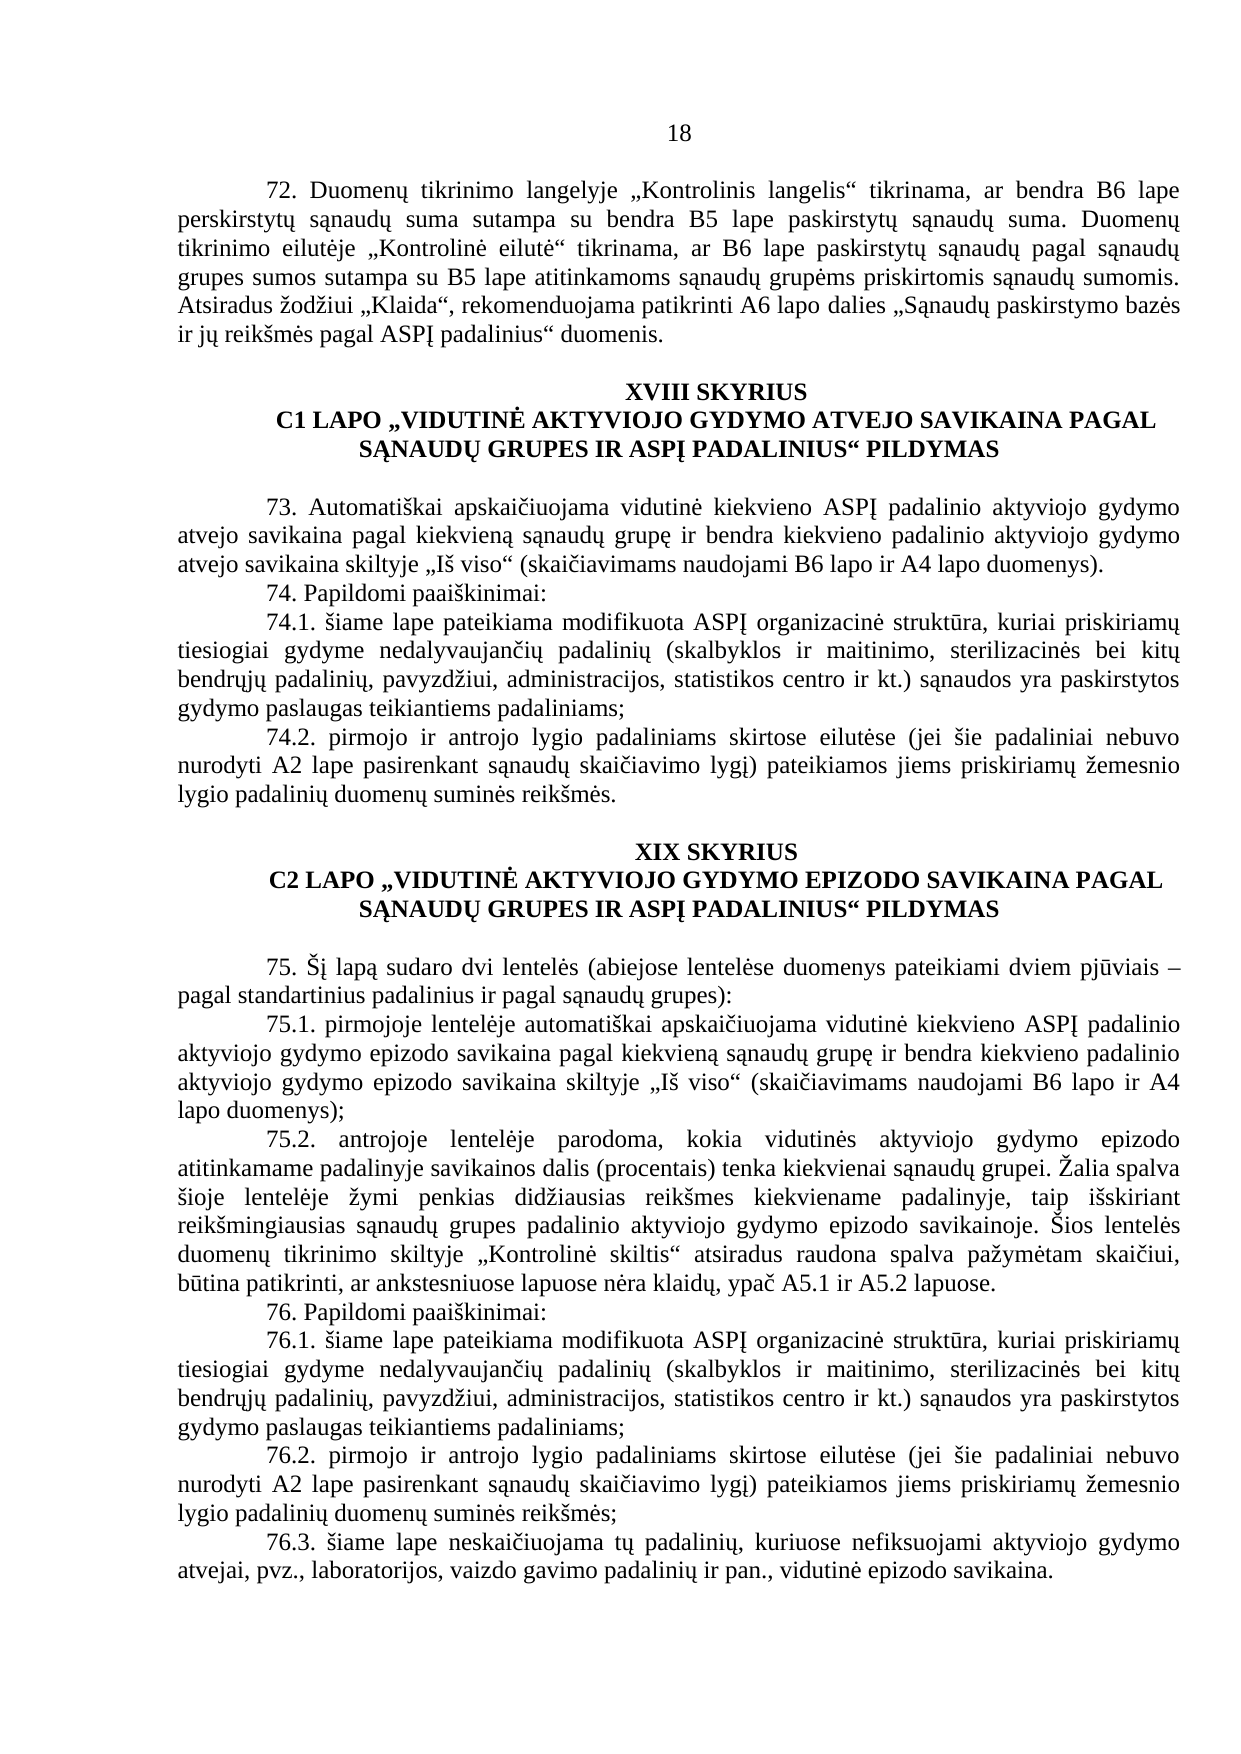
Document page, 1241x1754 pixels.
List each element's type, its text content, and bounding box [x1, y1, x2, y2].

text XVIII SKYRIUS [177, 377, 1181, 406]
text XIX SKYRIUS [177, 837, 1181, 866]
text 75.1. pirmojoje lentelėje automatiškai apskaičiuojama vidutinė kiekvieno ASPĮ padalinio aktyviojo gydymo epizodo savikaina pagal kiekvieną sąnaudų grupę ir bendra kiekvieno padalinio aktyviojo gydymo epizodo savikaina skiltyje „Iš viso“ (skaičiavimams naudojami B6 lapo ir A4 lapo duomenys); [177, 1009, 1181, 1124]
text 76.1. šiame lape pateikiama modifikuota ASPĮ organizacinė struktūra, kuriai priskiriamų tiesiogiai gydyme nedalyvaujančių padalinių (skalbyklos ir maitinimo, sterilizacinės bei kitų bendrųjų padalinių, pavyzdžiui, administracijos, statistikos centro ir kt.) sąnaudos yra paskirstytos gydymo paslaugas teikiantiems padaliniams; [177, 1326, 1181, 1441]
text 74.2. pirmojo ir antrojo lygio padaliniams skirtose eilutėse (jei šie padaliniai nebuvo nurodyti A2 lape pasirenkant sąnaudų skaičiavimo lygį) pateikiamos jiems priskiriamų žemesnio lygio padalinių duomenų suminės reikšmės. [177, 722, 1181, 808]
text 76.3. šiame lape neskaičiuojama tų padalinių, kuriuose nefiksuojami aktyviojo gydymo atvejai, pvz., laboratorijos, vaizdo gavimo padalinių ir pan., vidutinė epizodo savikaina. [177, 1527, 1181, 1584]
text 74. Papildomi paaiškinimai: [177, 578, 1181, 607]
text 76.2. pirmojo ir antrojo lygio padaliniams skirtose eilutėse (jei šie padaliniai nebuvo nurodyti A2 lape pasirenkant sąnaudų skaičiavimo lygį) pateikiamos jiems priskiriamų žemesnio lygio padalinių duomenų suminės reikšmės; [177, 1441, 1181, 1527]
text C2 LAPO „VIDUTINĖ AKTYVIOJO GYDYMO EPIZODO SAVIKAINA PAGAL SĄNAUDŲ GRUPES IR ASPĮ PADALINIUS“ PILDYMAS [177, 866, 1181, 923]
text 72. Duomenų tikrinimo langelyje „Kontrolinis langelis“ tikrinama, ar bendra B6 lape perskirstytų sąnaudų suma sutampa su bendra B5 lape paskirstytų sąnaudų suma. Duomenų tikrinimo eilutėje „Kontrolinė eilutė“ tikrinama, ar B6 lape paskirstytų sąnaudų pagal sąnaudų grupes sumos sutampa su B5 lape atitinkamoms sąnaudų grupėms priskirtomis sąnaudų sumomis. Atsiradus žodžiui „Klaida“, rekomenduojama patikrinti A6 lapo dalies „Sąnaudų paskirstymo bazės ir jų reikšmės pagal ASPĮ padalinius“ duomenis. [177, 176, 1181, 348]
text C1 LAPO „VIDUTINĖ AKTYVIOJO GYDYMO ATVEJO SAVIKAINA PAGAL SĄNAUDŲ GRUPES IR ASPĮ PADALINIUS“ PILDYMAS [177, 406, 1181, 463]
text 75.2. antrojoje lentelėje parodoma, kokia vidutinės aktyviojo gydymo epizodo atitinkamame padalinyje savikainos dalis (procentais) tenka kiekvienai sąnaudų grupei. Žalia spalva šioje lentelėje žymi penkias didžiausias reikšmes kiekviename padalinyje, taip išskiriant reikšmingiausias sąnaudų grupes padalinio aktyviojo gydymo epizodo savikainoje. Šios lentelės duomenų tikrinimo skiltyje „Kontrolinė skiltis“ atsiradus raudona spalva pažymėtam skaičiui, būtina patikrinti, ar ankstesniuose lapuose nėra klaidų, ypač A5.1 ir A5.2 lapuose. [177, 1124, 1181, 1297]
text 73. Automatiškai apskaičiuojama vidutinė kiekvieno ASPĮ padalinio aktyviojo gydymo atvejo savikaina pagal kiekvieną sąnaudų grupę ir bendra kiekvieno padalinio aktyviojo gydymo atvejo savikaina skiltyje „Iš viso“ (skaičiavimams naudojami B6 lapo ir A4 lapo duomenys). [177, 492, 1181, 578]
text 76. Papildomi paaiškinimai: [177, 1297, 1181, 1326]
text 75. Šį lapą sudaro dvi lentelės (abiejose lentelėse duomenys pateikiami dviem pjūviais – pagal standartinius padalinius ir pagal sąnaudų grupes): [177, 952, 1181, 1009]
text 74.1. šiame lape pateikiama modifikuota ASPĮ organizacinė struktūra, kuriai priskiriamų tiesiogiai gydyme nedalyvaujančių padalinių (skalbyklos ir maitinimo, sterilizacinės bei kitų bendrųjų padalinių, pavyzdžiui, administracijos, statistikos centro ir kt.) sąnaudos yra paskirstytos gydymo paslaugas teikiantiems padaliniams; [177, 607, 1181, 722]
